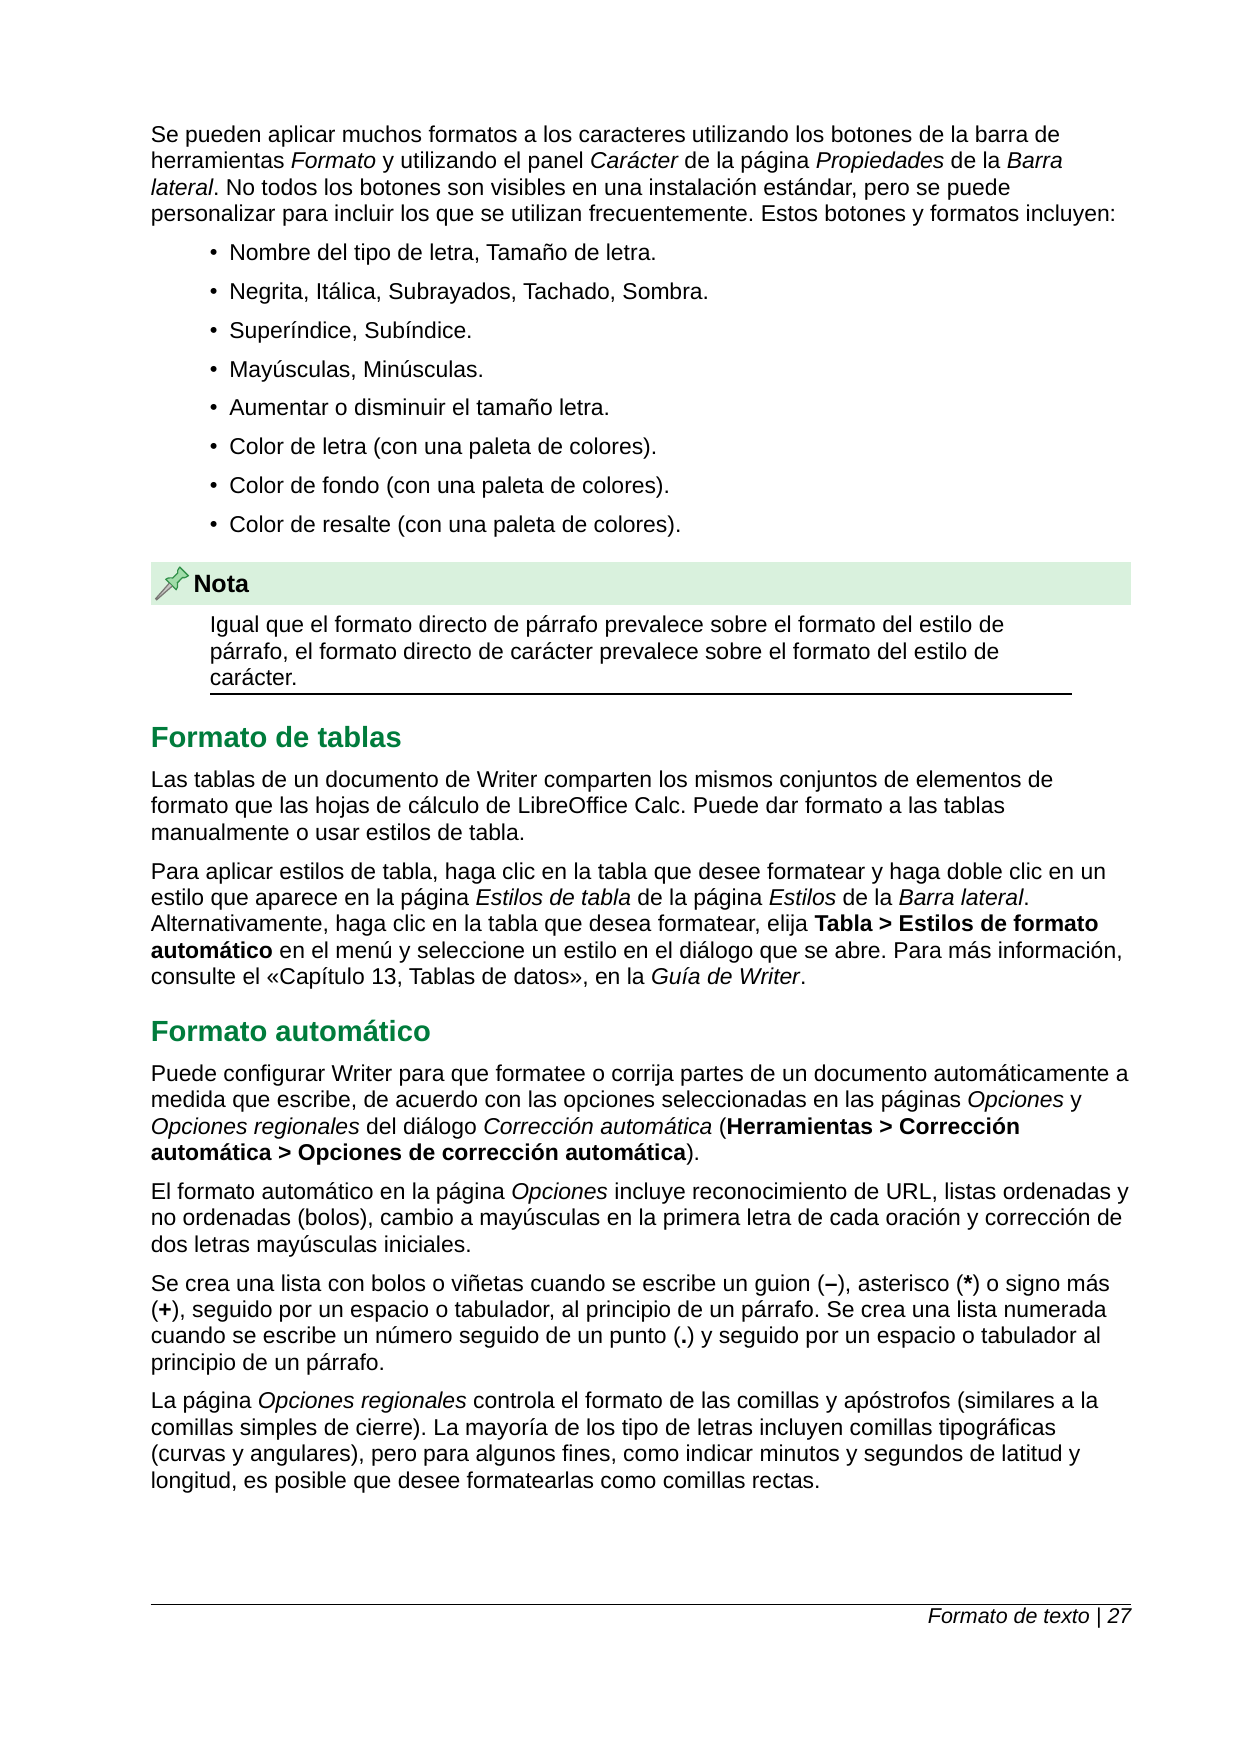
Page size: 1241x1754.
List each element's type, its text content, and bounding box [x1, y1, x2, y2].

text Se crea una lista con bolos o viñetas cuando se escribe un guion (–), asterisco (*) o signo más (+), seguido por un espacio o tabulador, al principio de un párrafo. Se crea una lista numerada cuando se escribe un número seguido de un punto (.) y seguido por un espacio o tabulador al principio de un párrafo. [151, 1269, 1131, 1375]
subtitle Nota [151, 562, 1131, 605]
text Igual que el formato directo de párrafo prevalece sobre el formato del estilo de párrafo, el formato directo de carácter prevalece sobre el formato del estilo de carácter. [209, 611, 1072, 695]
list Color de letra (con una paleta de colores). [209, 433, 1131, 459]
text Puede configurar Writer para que formatee o corrija partes de un documento automáticamente a medida que escribe, de acuerdo con las opciones seleccionadas en las páginas Opciones y Opciones regionales del diálogo Corrección automática (Herramientas > Corrección automática > Opciones de corrección automática). [151, 1060, 1131, 1166]
text Para aplicar estilos de tabla, haga clic en la tabla que desee formatear y haga doble clic en un estilo que aparece en la página Estilos de tabla de la página Estilos de la Barra lateral. Alternativamente, haga clic en la tabla que desea formatear, elija Tabla > Estilos de formato automático en el menú y seleccione un estilo en el diálogo que se abre. Para más información, consulte el «Capítulo 13, Tablas de datos», en la Guía de Writer. [151, 858, 1131, 989]
text El formato automático en la página Opciones incluye reconocimiento de URL, listas ordenadas y no ordenadas (bolos), cambio a mayúsculas en la primera letra de cada oración y corrección de dos letras mayúsculas iniciales. [151, 1178, 1131, 1257]
text Las tablas de un documento de Writer comparten los mismos conjuntos de elementos de formato que las hojas de cálculo de LibreOffice Calc. Puede dar formato a las tablas manualmente o usar estilos de tabla. [151, 766, 1131, 845]
list Nombre del tipo de letra, Tamaño de letra. [209, 239, 1131, 265]
list Superíndice, Subíndice. [209, 317, 1131, 343]
list Aumentar o disminuir el tamaño letra. [209, 394, 1131, 421]
list Se pueden aplicar muchos formatos a los caracteres utilizando los botones de la barra de herramientas Formato y utilizando el panel Carácter de la página Propiedades de la Barra lateral. No todos los botones son visibles en una instalación estándar, pero se puede personalizar para incluir los que se utilizan frecuentemente. Estos botones y formatos incluyen: [151, 121, 1131, 226]
list Mayúsculas, Minúsculas. [209, 356, 1131, 382]
list Negrita, Itálica, Subrayados, Tachado, Sombra. [209, 278, 1131, 304]
text La página Opciones regionales controla el formato de las comillas y apóstrofos (similares a la comillas simples de cierre). La mayoría de los tipo de letras incluyen comillas tipográficas (curvas y angulares), pero para algunos fines, como indicar minutos y segundos de latitud y longitud, es posible que desee formatearlas como comillas rectas. [151, 1387, 1131, 1493]
list Color de resalte (con una paleta de colores). [209, 511, 1131, 537]
list Color de fondo (con una paleta de colores). [209, 472, 1131, 498]
subtitle Formato de tablas [151, 720, 1131, 754]
subtitle Formato automático [151, 1014, 1131, 1048]
